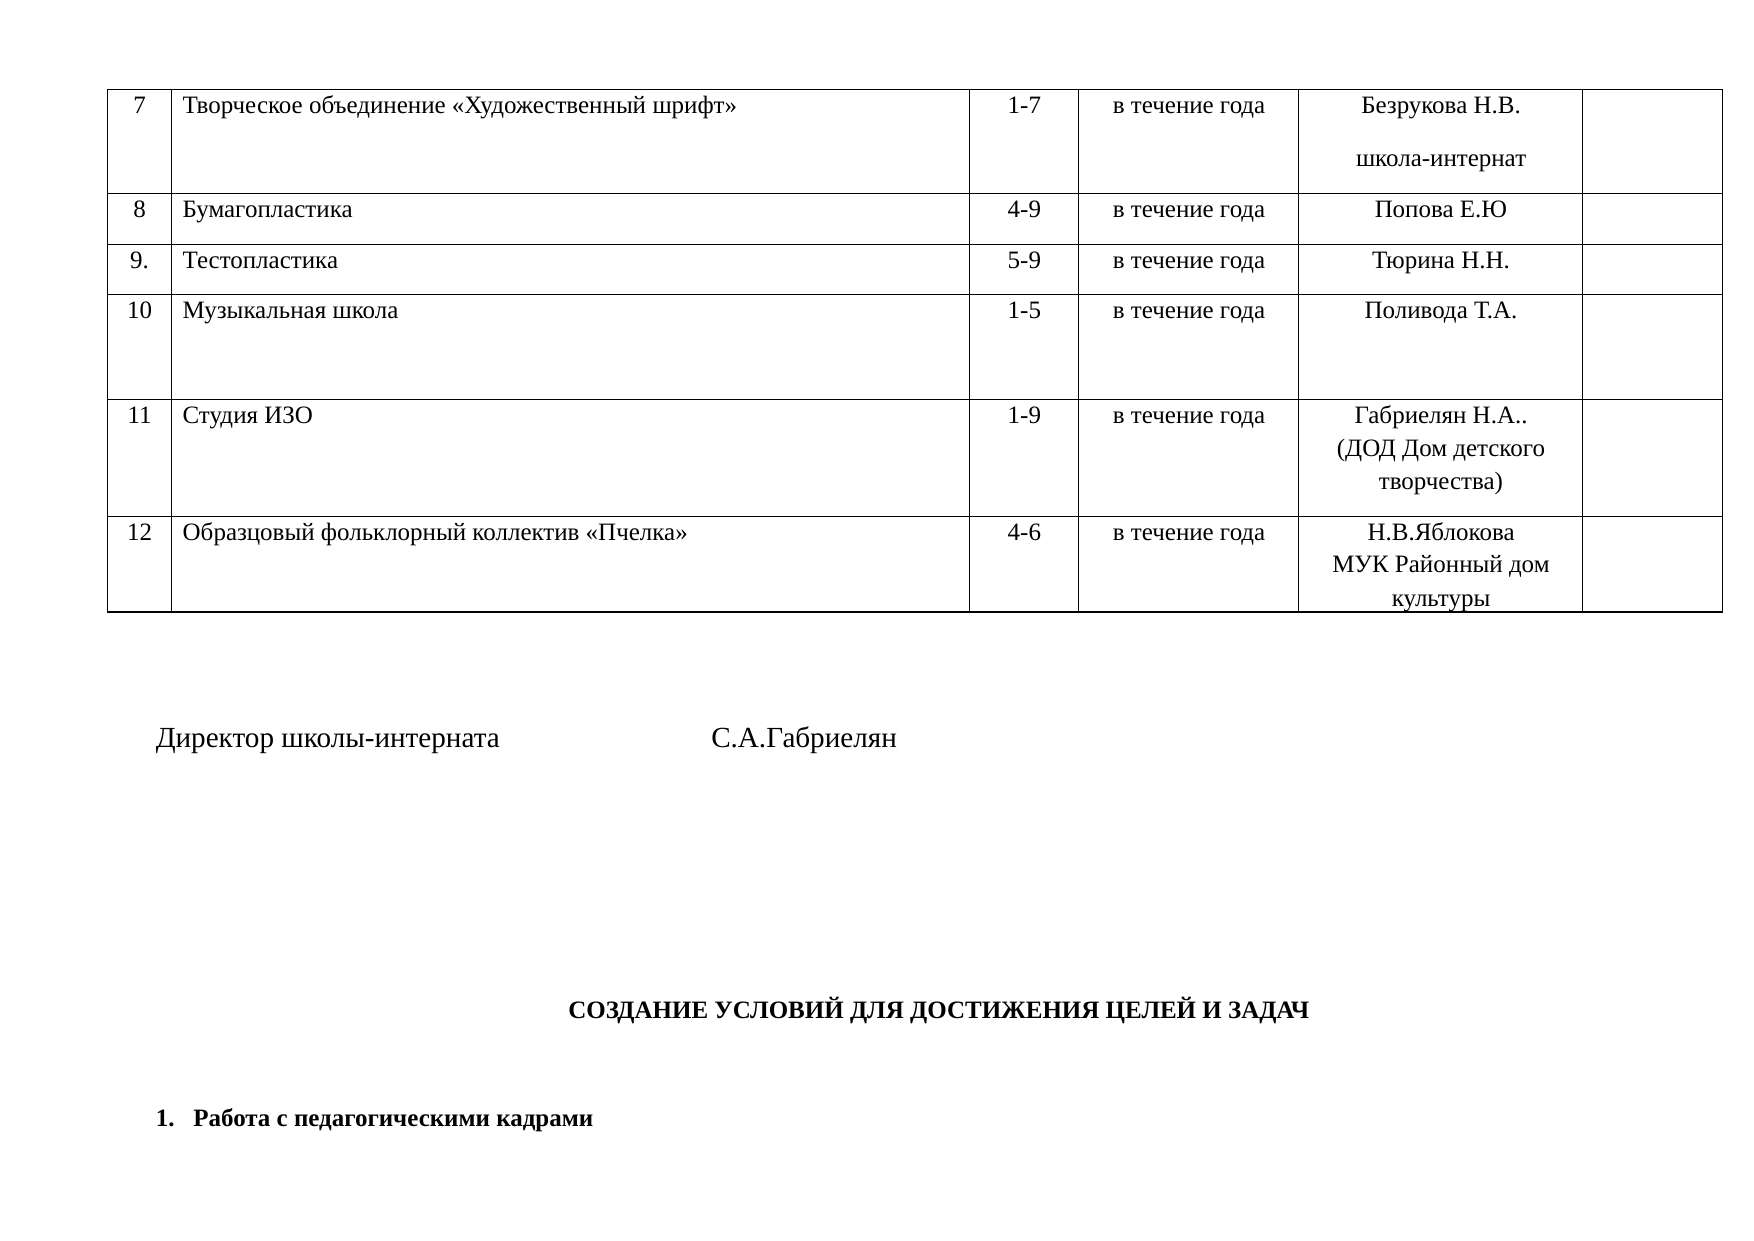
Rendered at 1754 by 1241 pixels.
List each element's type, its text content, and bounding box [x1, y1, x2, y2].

table_cell [1583, 517, 1722, 611]
table_cell [1583, 295, 1722, 399]
table_cell Поливода Т.А. [1299, 295, 1582, 399]
text Директор школы-интерната С.А.Габриелян [156, 720, 1701, 754]
table_cell 4-9 [970, 194, 1078, 244]
table_cell Музыкальная школа [172, 295, 969, 399]
table_cell Бумагопластика [172, 194, 969, 244]
table_cell в течение года [1079, 517, 1298, 611]
table_cell Н.В.Яблокова МУК Районный дом культуры [1299, 517, 1582, 611]
table_cell 4-6 [970, 517, 1078, 611]
table_cell 10 [108, 295, 171, 399]
table_cell 1-9 [970, 400, 1078, 516]
table_cell 9. [108, 245, 171, 294]
table_cell в течение года [1079, 400, 1298, 516]
table_cell Безрукова Н.В. школа-интернат [1299, 90, 1582, 193]
table_cell 5-9 [970, 245, 1078, 294]
table_cell [1583, 194, 1722, 244]
text СОЗДАНИЕ УСЛОВИЙ ДЛЯ ДОСТИЖЕНИЯ ЦЕЛЕЙ И ЗАДАЧ [118, 995, 1701, 1024]
table_cell в течение года [1079, 245, 1298, 294]
list Работа с педагогическими кадрами [156, 1103, 1701, 1131]
table_cell Творческое объединение «Художественный шрифт» [172, 90, 969, 193]
table_cell в течение года [1079, 90, 1298, 193]
table_cell 1-7 [970, 90, 1078, 193]
table_cell Студия ИЗО [172, 400, 969, 516]
table_cell 7 [108, 90, 171, 193]
table_cell 11 [108, 400, 171, 516]
table_cell Тестопластика [172, 245, 969, 294]
table_cell 8 [108, 194, 171, 244]
table_cell [1583, 90, 1722, 193]
table_cell в течение года [1079, 295, 1298, 399]
table_cell Попова Е.Ю [1299, 194, 1582, 244]
table_cell [1583, 400, 1722, 516]
table_cell Образцовый фольклорный коллектив «Пчелка» [172, 517, 969, 611]
table_cell Тюрина Н.Н. [1299, 245, 1582, 294]
table_cell 12 [108, 517, 171, 611]
table_cell в течение года [1079, 194, 1298, 244]
table_cell Габриелян Н.А.. (ДОД Дом детского творчества) [1299, 400, 1582, 516]
table_cell [1583, 245, 1722, 294]
table_cell 1-5 [970, 295, 1078, 399]
